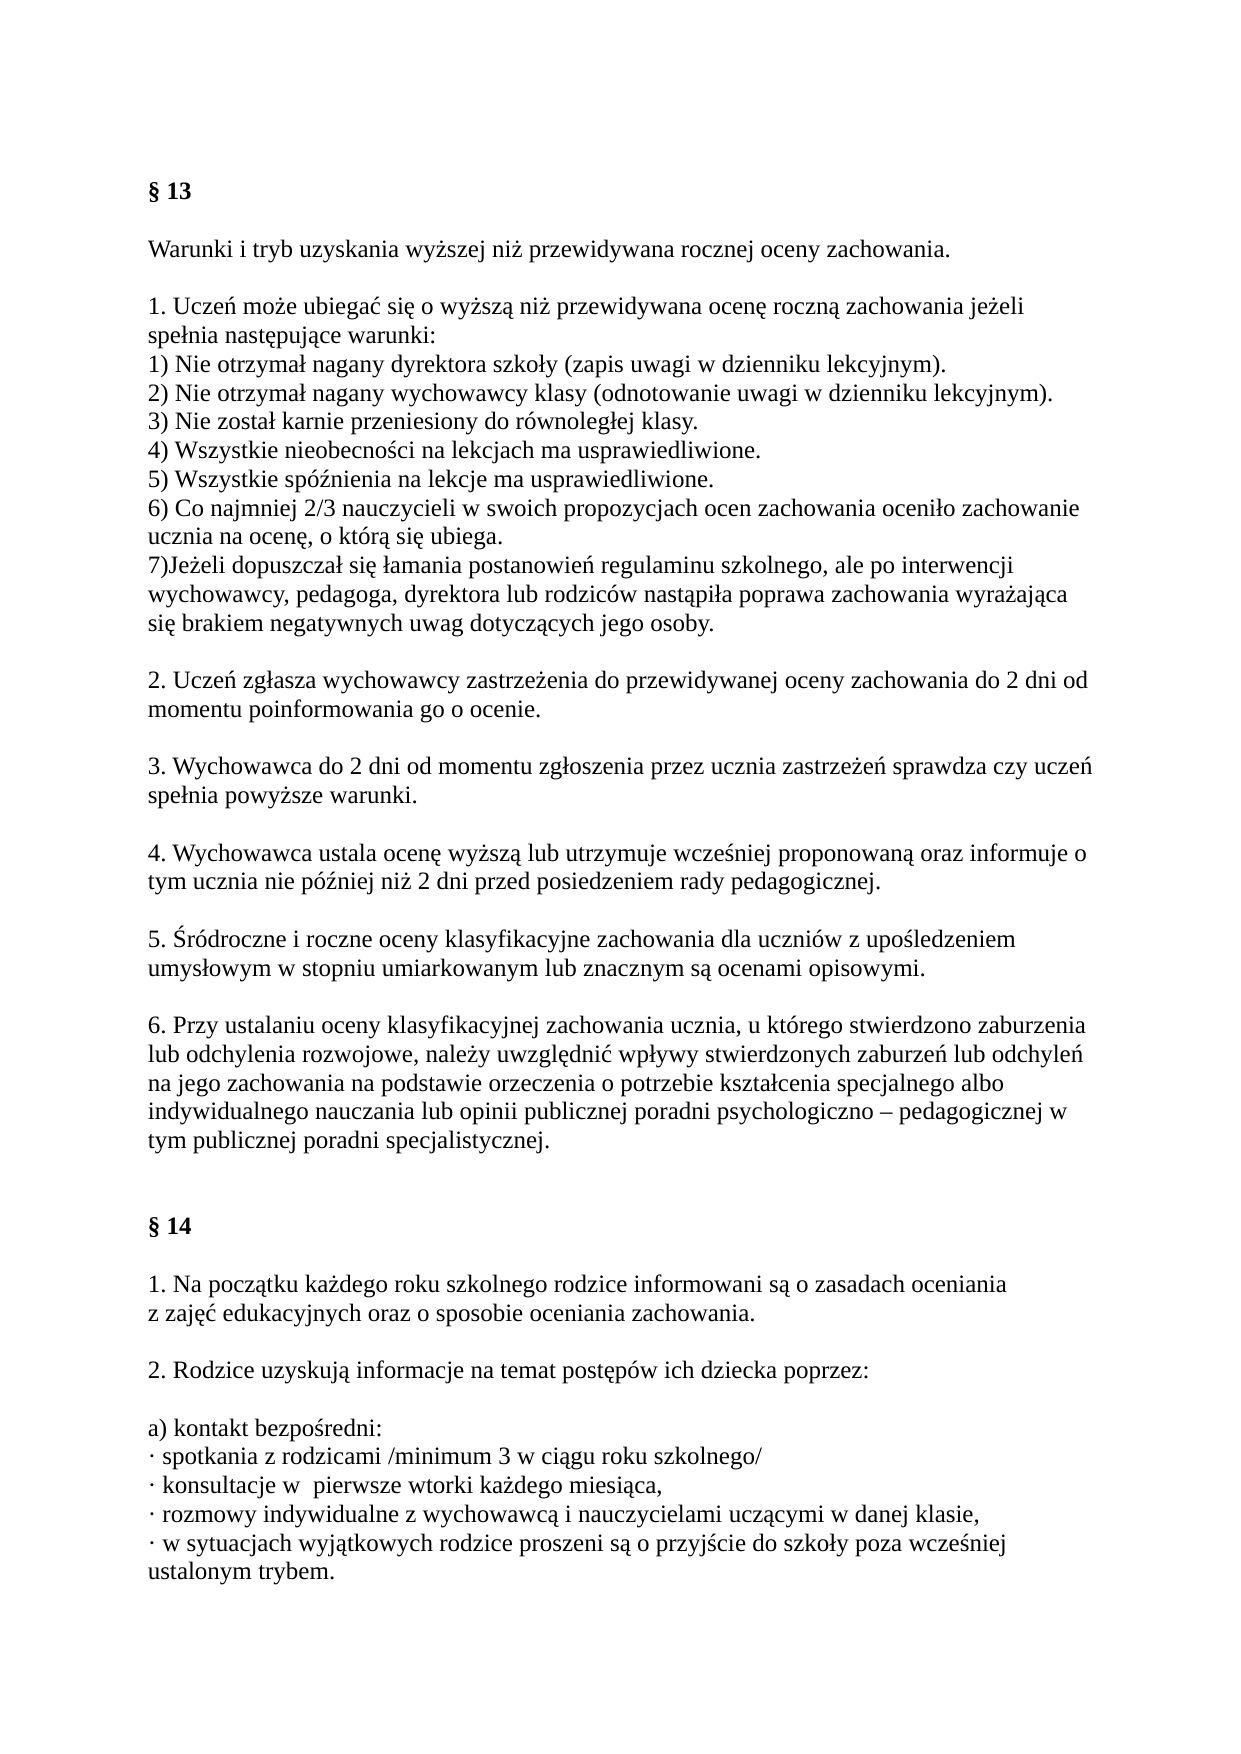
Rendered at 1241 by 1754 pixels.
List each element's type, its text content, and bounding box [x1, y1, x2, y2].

text 3. Wychowawca do 2 dni od momentu zgłoszenia przez ucznia zastrzeżeń sprawdza czy uczeń spełnia powyższe warunki. [148, 723, 1093, 809]
text 6. Przy ustalaniu oceny klasyfikacyjnej zachowania ucznia, u którego stwierdzono zaburzenia lub odchylenia rozwojowe, należy uwzględnić wpływy stwierdzonych zaburzeń lub odchyleń na jego zachowania na podstawie orzeczenia o potrzebie kształcenia specjalnego albo indywidualnego nauczania lub opinii publicznej poradni psychologiczno – pedagogicznej w tym publicznej poradni specjalistycznej. [148, 1010, 1093, 1183]
text 4. Wychowawca ustala ocenę wyższą lub utrzymuje wcześniej proponowaną oraz informuje o tym ucznia nie później niż 2 dni przed posiedzeniem rady pedagogicznej. [148, 809, 1093, 895]
text 5. Śródroczne i roczne oceny klasyfikacyjne zachowania dla uczniów z upośledzeniem umysłowym w stopniu umiarkowanym lub znacznym są ocenami opisowymi. [148, 924, 1093, 981]
text § 14 1. Na początku każdego roku szkolnego rodzice informowani są o zasadach oceniania z zajęć edukacyjnych oraz o sposobie oceniania zachowania. 2. Rodzice uzyskują informacje na temat postępów ich dziecka poprzez: a) kontakt bezpośredni: · spotkania z rodzicami /minimum 3 w ciągu roku szkolnego/ · konsultacje w pierwsze wtorki każdego miesiąca, · rozmowy indywidualne z wychowawcą i nauczycielami uczącymi w danej klasie, · w sytuacjach wyjątkowych rodzice proszeni są o przyjście do szkoły poza wcześniej ustalonym trybem. [148, 1183, 1093, 1585]
text § 13 Warunki i tryb uzyskania wyższej niż przewidywana rocznej oceny zachowania. 1. Uczeń może ubiegać się o wyższą niż przewidywana ocenę roczną zachowania jeżeli spełnia następujące warunki: 1) Nie otrzymał nagany dyrektora szkoły (zapis uwagi w dzienniku lekcyjnym). 2) Nie otrzymał nagany wychowawcy klasy (odnotowanie uwagi w dzienniku lekcyjnym). 3) Nie został karnie przeniesiony do równoległej klasy. 4) Wszystkie nieobecności na lekcjach ma usprawiedliwione. 5) Wszystkie spóźnienia na lekcje ma usprawiedliwione. 6) Co najmniej 2/3 nauczycieli w swoich propozycjach ocen zachowania oceniło zachowanie ucznia na ocenę, o którą się ubiega. 7)Jeżeli dopuszczał się łamania postanowień regulaminu szkolnego, ale po interwencji wychowawcy, pedagoga, dyrektora lub rodziców nastąpiła poprawa zachowania wyrażająca się brakiem negatywnych uwag dotyczących jego osoby. 2. Uczeń zgłasza wychowawcy zastrzeżenia do przewidywanej oceny zachowania do 2 dni od momentu poinformowania go o ocenie. [148, 176, 1093, 723]
